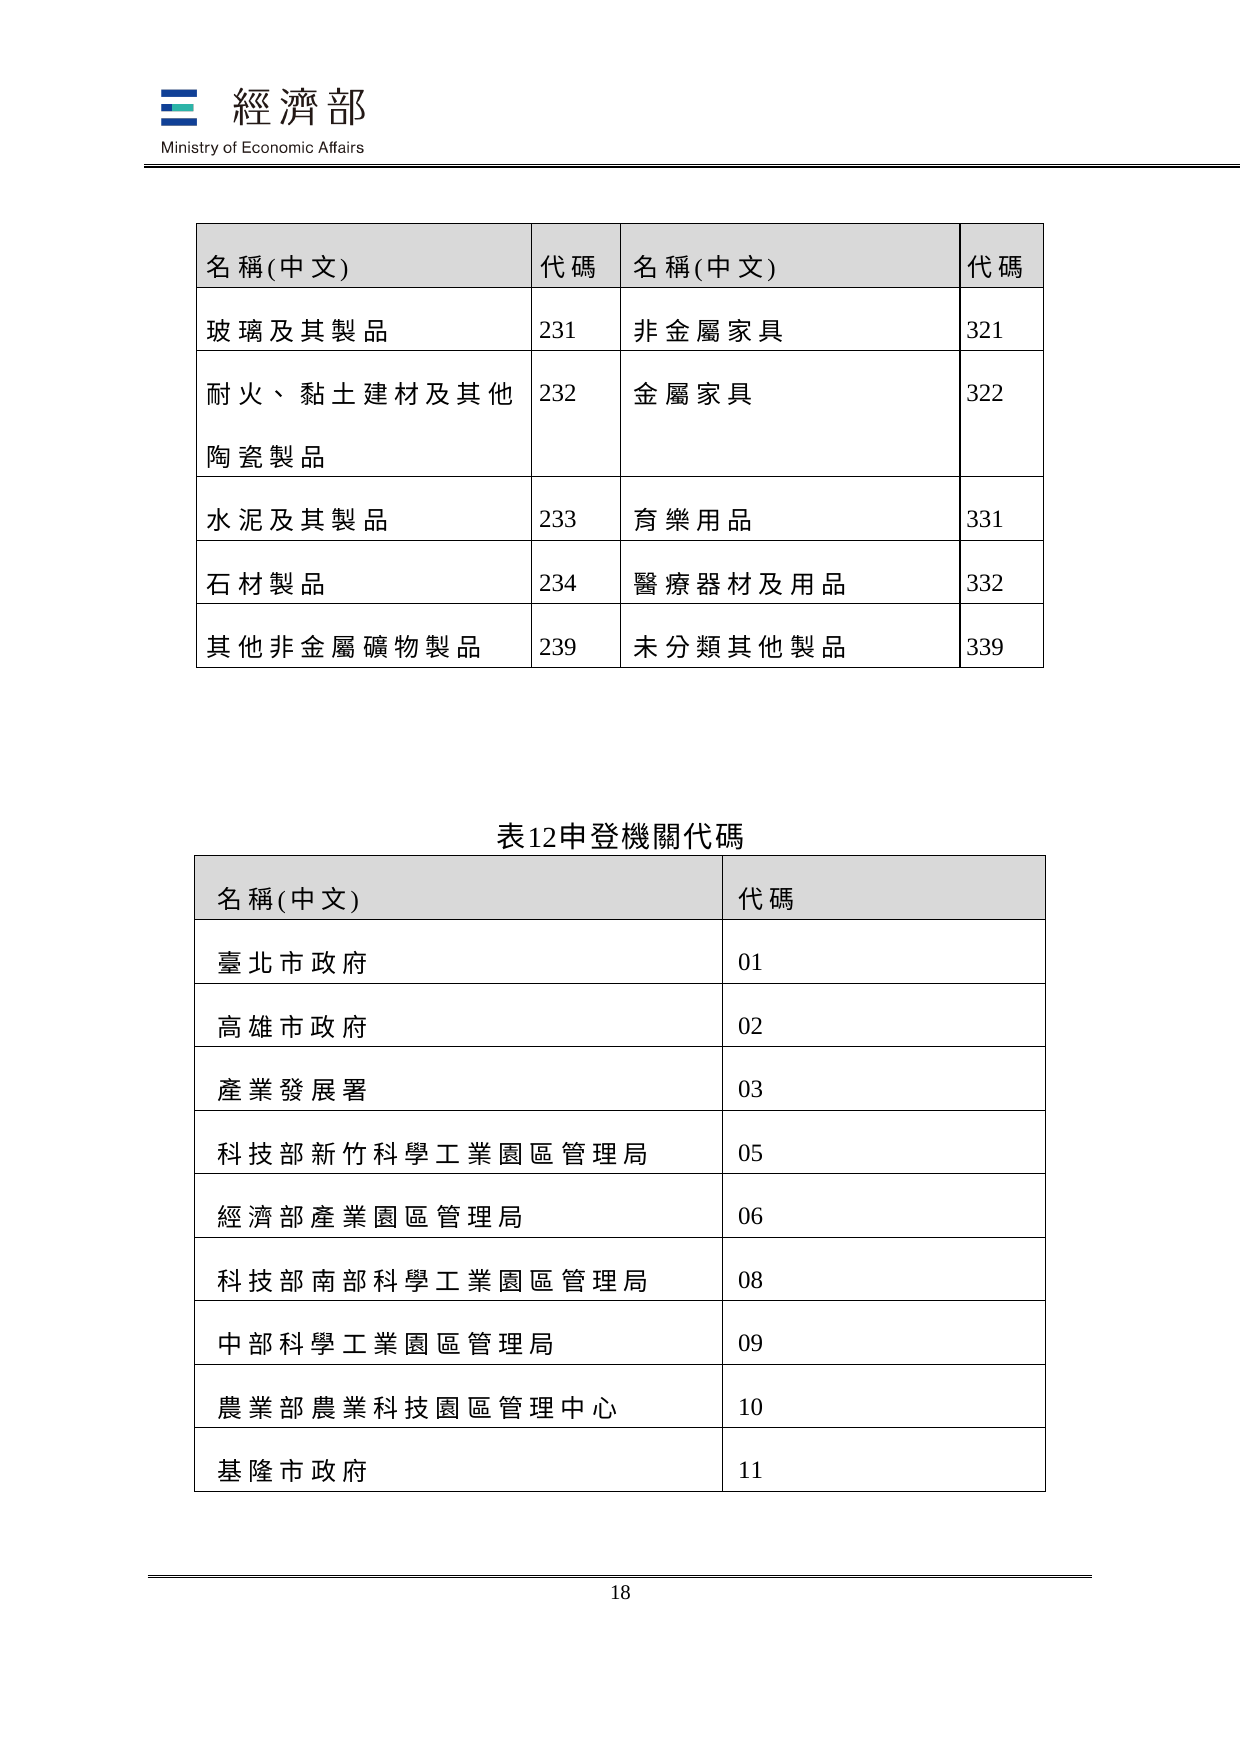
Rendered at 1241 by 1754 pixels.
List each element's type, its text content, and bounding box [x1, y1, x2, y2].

table_header 名稱(中文) [621, 224, 959, 287]
table_cell 石材製品 [197, 541, 531, 603]
table_cell 05 [723, 1111, 1045, 1173]
table_header 名稱(中文) [195, 856, 722, 919]
table_cell 234 [532, 541, 620, 603]
table_cell 239 [532, 604, 620, 667]
table_cell 其他非金屬礦物製品 [197, 604, 531, 667]
table_cell 中部科學工業園區管理局 [195, 1301, 722, 1364]
table_header 代碼 [723, 856, 1045, 919]
table_cell 331 [961, 477, 1043, 540]
text 表12申登機關代碼 [151, 793, 1089, 855]
table_cell 233 [532, 477, 620, 540]
table_cell 01 [723, 920, 1045, 982]
table_cell 金屬家具 [621, 351, 959, 476]
table_cell 03 [723, 1047, 1045, 1109]
table_cell 非金屬家具 [621, 288, 959, 350]
table_cell 耐火、黏土建材及其他陶瓷製品 [197, 351, 531, 476]
table_cell 經濟部產業園區管理局 [195, 1174, 722, 1237]
table_header 代碼 [532, 224, 620, 287]
table_cell 10 [723, 1365, 1045, 1427]
table_cell 322 [961, 351, 1043, 476]
table_cell 科技部新竹科學工業園區管理局 [195, 1111, 722, 1173]
table_header 名稱(中文) [197, 224, 531, 287]
table_cell 06 [723, 1174, 1045, 1237]
table_cell 09 [723, 1301, 1045, 1364]
table_cell 08 [723, 1238, 1045, 1300]
table_cell 339 [961, 604, 1043, 667]
table_cell 基隆市政府 [195, 1428, 722, 1491]
table_cell 02 [723, 984, 1045, 1046]
table_cell 農業部農業科技園區管理中心 [195, 1365, 722, 1427]
table_cell 11 [723, 1428, 1045, 1491]
table_cell 科技部南部科學工業園區管理局 [195, 1238, 722, 1300]
table_cell 332 [961, 541, 1043, 603]
table_header 代碼 [961, 224, 1043, 287]
table_cell 醫療器材及用品 [621, 541, 959, 603]
table_cell 321 [961, 288, 1043, 350]
table_cell 產業發展署 [195, 1047, 722, 1109]
table_cell 水泥及其製品 [197, 477, 531, 540]
table_cell 未分類其他製品 [621, 604, 959, 667]
table_cell 231 [532, 288, 620, 350]
table_cell 育樂用品 [621, 477, 959, 540]
table_cell 玻璃及其製品 [197, 288, 531, 350]
table_cell 232 [532, 351, 620, 476]
table_cell 臺北市政府 [195, 920, 722, 982]
table_cell 高雄市政府 [195, 984, 722, 1046]
